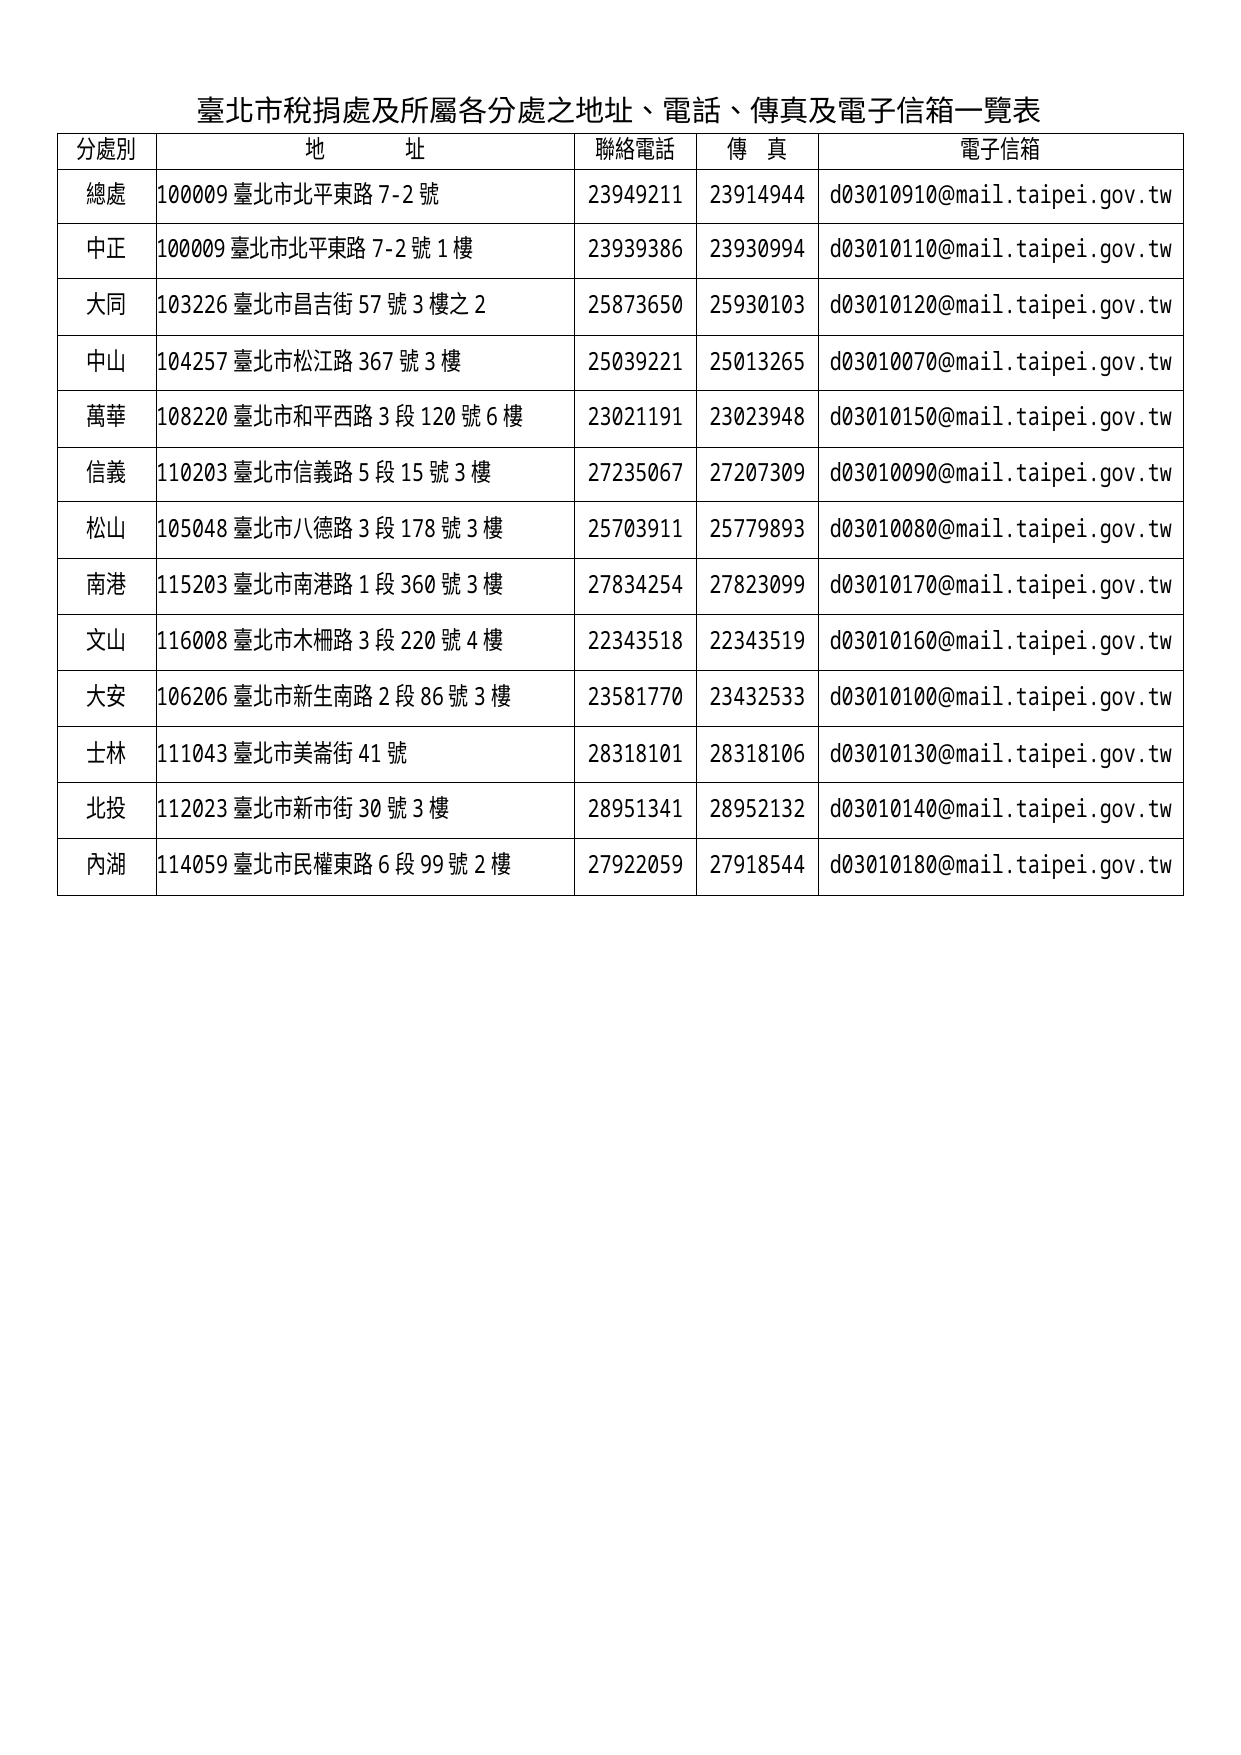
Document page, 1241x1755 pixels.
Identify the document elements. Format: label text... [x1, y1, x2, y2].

table_header 聯絡電話 [575, 134, 696, 169]
table_cell 114059臺北市民權東路6段99號2樓 [157, 839, 574, 895]
table_cell 25703911 [575, 502, 696, 558]
table_cell 27834254 [575, 559, 696, 614]
table_cell 北投 [58, 783, 156, 837]
table_cell 108220臺北市和平西路3段120號6樓 [157, 391, 574, 446]
table_cell d03010160@mail.taipei.gov.tw [819, 615, 1183, 670]
table_cell 23930994 [697, 224, 818, 278]
table_cell d03010070@mail.taipei.gov.tw [819, 336, 1183, 390]
table_cell 萬華 [58, 391, 156, 446]
table_cell 106206臺北市新生南路2段86號3樓 [157, 671, 574, 726]
table_cell 28951341 [575, 783, 696, 837]
table_cell 115203臺北市南港路1段360號3樓 [157, 559, 574, 614]
table_cell 27235067 [575, 448, 696, 501]
table_cell 27922059 [575, 839, 696, 895]
table_cell 116008臺北市木柵路3段220號4樓 [157, 615, 574, 670]
table_cell 大同 [58, 279, 156, 335]
table_cell 25039221 [575, 336, 696, 390]
table_cell d03010180@mail.taipei.gov.tw [819, 839, 1183, 895]
table_cell 信義 [58, 448, 156, 501]
table_cell 25779893 [697, 502, 818, 558]
table_cell 中正 [58, 224, 156, 278]
table_cell 27207309 [697, 448, 818, 501]
table_cell 100009臺北市北平東路7-2號1樓 [157, 224, 574, 278]
table_cell 中山 [58, 336, 156, 390]
table_cell 25873650 [575, 279, 696, 335]
table_cell 內湖 [58, 839, 156, 895]
table_header 電子信箱 [819, 134, 1183, 169]
table_cell 28318106 [697, 727, 818, 782]
table_cell d03010150@mail.taipei.gov.tw [819, 391, 1183, 446]
text 臺北市稅捐處及所屬各分處之地址、電話、傳真及電子信箱一覽表 [1, 75, 1237, 133]
table_cell d03010170@mail.taipei.gov.tw [819, 559, 1183, 614]
table_cell 100009臺北市北平東路7-2號 [157, 170, 574, 223]
table_cell 105048臺北市八德路3段178號3樓 [157, 502, 574, 558]
table_cell 22343518 [575, 615, 696, 670]
table_cell 23432533 [697, 671, 818, 726]
table_cell 23939386 [575, 224, 696, 278]
table_cell d03010090@mail.taipei.gov.tw [819, 448, 1183, 501]
table_cell 104257臺北市松江路367號3樓 [157, 336, 574, 390]
table_cell 28952132 [697, 783, 818, 837]
table_cell 27918544 [697, 839, 818, 895]
table_header 傳 真 [697, 134, 818, 169]
table_cell d03010140@mail.taipei.gov.tw [819, 783, 1183, 837]
table_cell 23949211 [575, 170, 696, 223]
table_cell d03010910@mail.taipei.gov.tw [819, 170, 1183, 223]
table_cell d03010120@mail.taipei.gov.tw [819, 279, 1183, 335]
table_header 分處別 [58, 134, 156, 169]
table_cell 23021191 [575, 391, 696, 446]
table_cell 103226臺北市昌吉街57號3樓之2 [157, 279, 574, 335]
table_cell 111043臺北市美崙街41號 [157, 727, 574, 782]
table_header 地 址 [157, 134, 574, 169]
table_cell 大安 [58, 671, 156, 726]
table_cell 23023948 [697, 391, 818, 446]
table_cell 文山 [58, 615, 156, 670]
table_cell 25930103 [697, 279, 818, 335]
table_cell 南港 [58, 559, 156, 614]
table_cell 22343519 [697, 615, 818, 670]
table_cell 112023臺北市新市街30號3樓 [157, 783, 574, 837]
table_cell d03010110@mail.taipei.gov.tw [819, 224, 1183, 278]
table_cell 25013265 [697, 336, 818, 390]
table_cell 27823099 [697, 559, 818, 614]
table_cell 23581770 [575, 671, 696, 726]
table_cell 28318101 [575, 727, 696, 782]
table_cell 總處 [58, 170, 156, 223]
table_cell d03010080@mail.taipei.gov.tw [819, 502, 1183, 558]
table_cell d03010100@mail.taipei.gov.tw [819, 671, 1183, 726]
table_cell d03010130@mail.taipei.gov.tw [819, 727, 1183, 782]
table_cell 士林 [58, 727, 156, 782]
table_cell 110203臺北市信義路5段15號3樓 [157, 448, 574, 501]
table_cell 23914944 [697, 170, 818, 223]
table_cell 松山 [58, 502, 156, 558]
